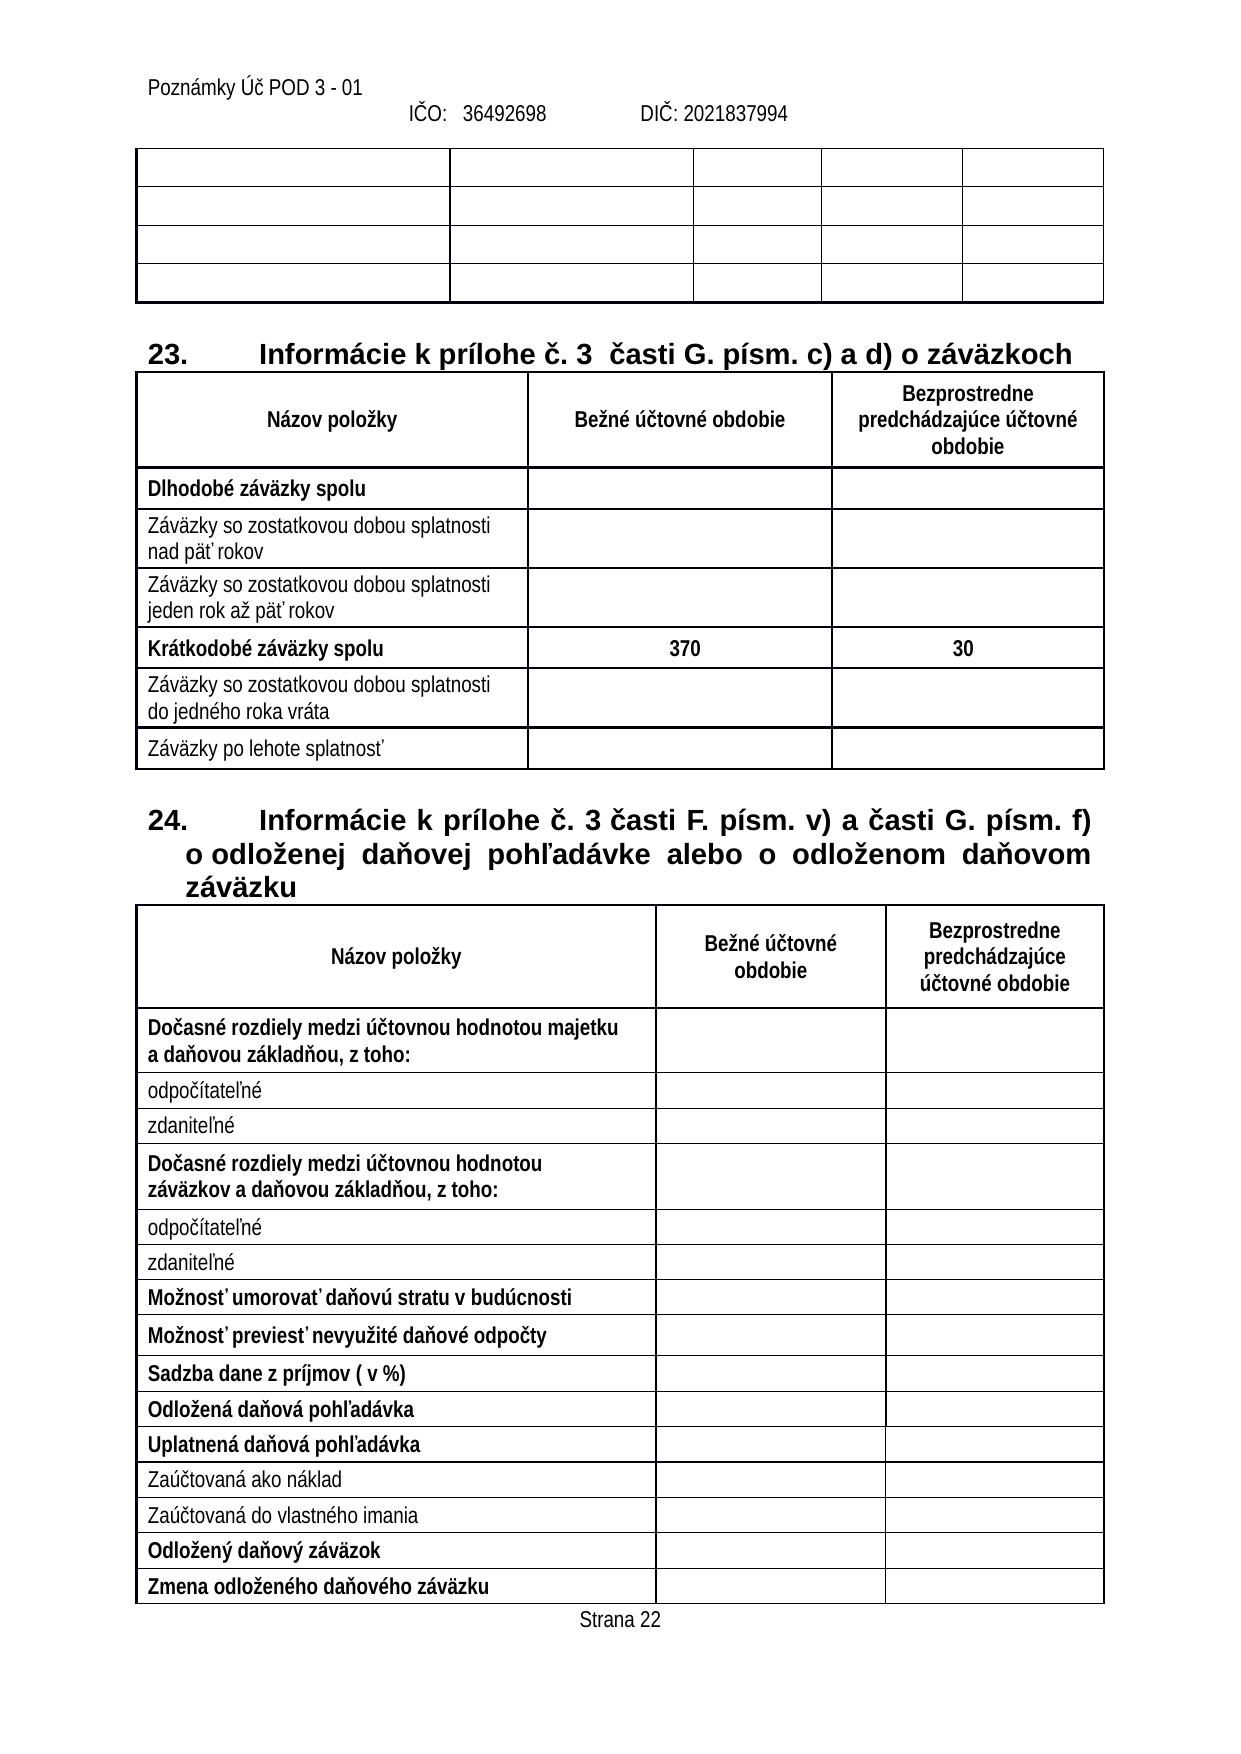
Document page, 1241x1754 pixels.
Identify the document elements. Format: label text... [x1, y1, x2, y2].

table_cell [138, 187, 449, 224]
table_cell [657, 1109, 885, 1143]
table_cell Záväzky so zostatkovou dobou splatnosti jeden rok až päť rokov [138, 569, 527, 626]
table_cell [963, 264, 1103, 301]
table_cell [886, 1427, 1103, 1461]
table_cell [657, 1356, 885, 1391]
table_cell [886, 1498, 1103, 1532]
table_cell Dočasné rozdiely medzi účtovnou hodnotou majetku a daňovou základňou, z toho: [138, 1009, 655, 1072]
table_cell [887, 1109, 1103, 1143]
table_cell odpočítateľné [138, 1210, 655, 1244]
table_cell [529, 469, 831, 508]
table_header Bežné účtovné obdobie [529, 373, 831, 466]
table_cell [451, 149, 693, 186]
table_cell zdaniteľné [138, 1109, 655, 1143]
table_cell [833, 469, 1103, 508]
table_cell Krátkodobé záväzky spolu [138, 628, 527, 667]
table_cell zdaniteľné [138, 1245, 655, 1279]
table_cell [451, 187, 693, 224]
table_cell [138, 226, 449, 263]
table_header Názov položky [138, 906, 655, 1007]
table_cell [657, 1315, 885, 1355]
table_cell [887, 1009, 1103, 1072]
table_cell Odložený daňový záväzok [138, 1533, 655, 1568]
table_cell [963, 149, 1103, 186]
table_cell [887, 1245, 1103, 1279]
table_cell Sadzba dane z príjmov ( v %) [138, 1356, 655, 1391]
table_cell Možnosť umorovať daňovú stratu v budúcnosti [138, 1280, 655, 1314]
table_cell [657, 1280, 885, 1314]
table_cell Dlhodobé záväzky spolu [138, 469, 527, 508]
table_cell [529, 669, 831, 726]
table_cell Uplatnená daňová pohľadávka [138, 1427, 655, 1461]
table_cell [657, 1073, 885, 1107]
table_cell [657, 1210, 885, 1244]
table_cell [963, 187, 1103, 224]
table_cell [887, 1392, 1103, 1426]
table_cell [822, 264, 962, 301]
table_cell [657, 1533, 885, 1568]
list Informácie k prílohe č. 3 časti F. písm. v) a časti G. písm. f) o odloženej daňovej pohľadávke alebo o odloženom daňovom záväzku [148, 803, 1092, 904]
table_cell Možnosť previesť nevyužité daňové odpočty [138, 1315, 655, 1355]
table_cell odpočítateľné [138, 1073, 655, 1107]
table_cell [657, 1569, 885, 1603]
table_cell [887, 1356, 1103, 1391]
table_cell Zaúčtovaná ako náklad [138, 1463, 655, 1497]
table_cell [887, 1315, 1103, 1355]
table_cell [833, 510, 1103, 567]
table_cell [886, 1463, 1103, 1497]
table_cell [887, 1210, 1103, 1244]
table_cell [529, 510, 831, 567]
table_cell [694, 226, 821, 263]
table_cell [657, 1245, 885, 1279]
table_cell Dočasné rozdiely medzi účtovnou hodnotou záväzkov a daňovou základňou, z toho: [138, 1144, 655, 1208]
table_cell [529, 729, 831, 768]
table_cell [657, 1009, 885, 1072]
table_cell [529, 569, 831, 626]
table_cell Zmena odloženého daňového záväzku [138, 1569, 655, 1603]
table_header Bežné účtovné obdobie [657, 906, 885, 1007]
table_header Bezprostredne predchádzajúce účtovné obdobie [833, 373, 1103, 466]
table_cell 370 [529, 628, 831, 667]
table_header Názov položky [138, 373, 527, 466]
table_cell [822, 187, 962, 224]
table_cell [657, 1463, 885, 1497]
table_cell [657, 1427, 885, 1461]
table_cell [886, 1569, 1103, 1603]
table_cell [822, 226, 962, 263]
list Informácie k prílohe č. 3 časti G. písm. c) a d) o záväzkoch [148, 337, 1092, 371]
table_cell [451, 226, 693, 263]
table_cell [887, 1280, 1103, 1314]
table_cell [833, 569, 1103, 626]
table_cell [694, 149, 821, 186]
table_cell [138, 149, 449, 186]
table_cell [451, 264, 693, 301]
table_cell [694, 187, 821, 224]
table_cell Záväzky po lehote splatnosť [138, 729, 527, 768]
table_cell [886, 1533, 1103, 1568]
table_cell [657, 1144, 885, 1208]
table_header Bezprostredne predchádzajúce účtovné obdobie [887, 906, 1103, 1007]
table_cell Záväzky so zostatkovou dobou splatnosti nad päť rokov [138, 510, 527, 567]
table_cell [833, 669, 1103, 726]
table_cell [694, 264, 821, 301]
table_cell [833, 729, 1103, 768]
table_cell [138, 264, 449, 301]
table_cell Zaúčtovaná do vlastného imania [138, 1498, 655, 1532]
table_cell [822, 149, 962, 186]
table_cell 30 [833, 628, 1103, 667]
table_cell Odložená daňová pohľadávka [138, 1392, 655, 1426]
table_cell [887, 1144, 1103, 1208]
table_cell [657, 1392, 885, 1426]
table_cell Záväzky so zostatkovou dobou splatnosti do jedného roka vráta [138, 669, 527, 726]
table_cell [887, 1073, 1103, 1107]
table_cell [657, 1498, 885, 1532]
table_cell [963, 226, 1103, 263]
